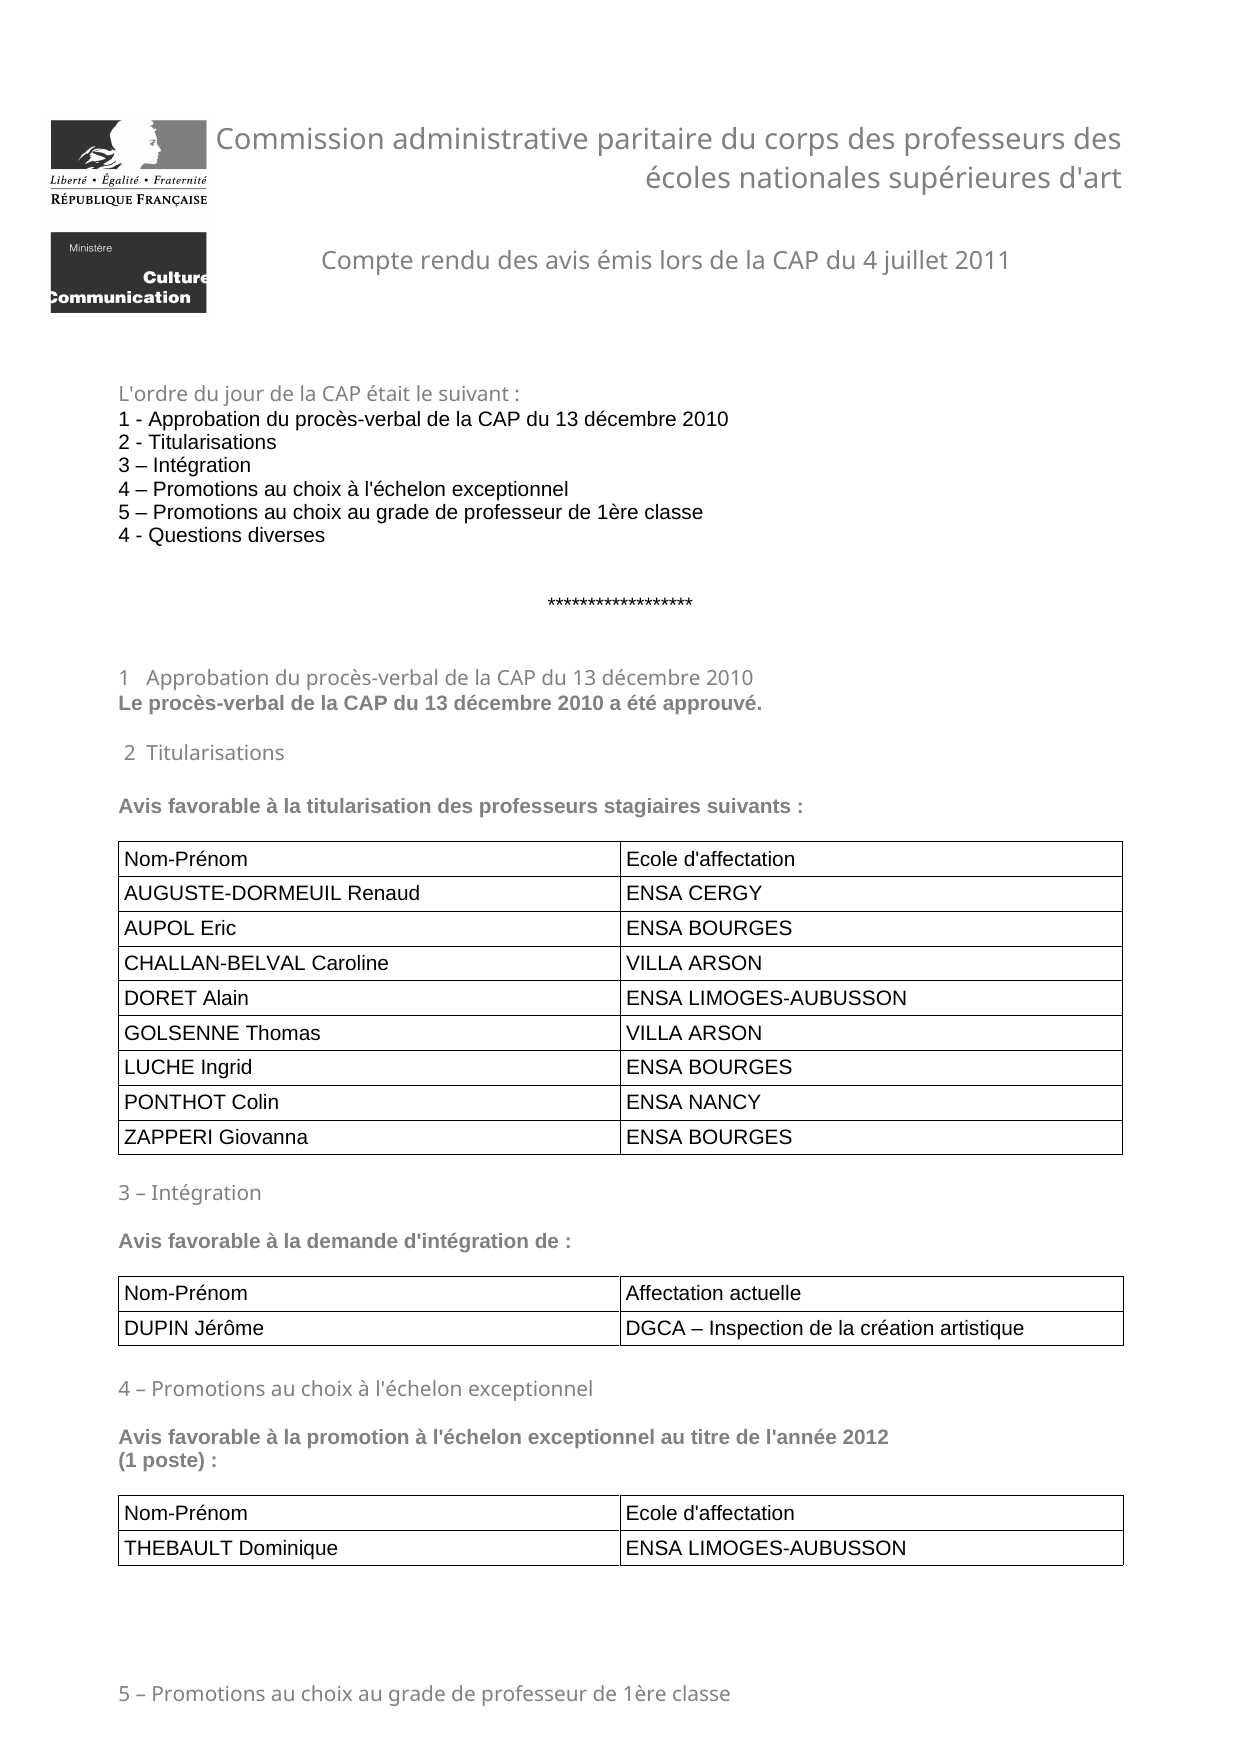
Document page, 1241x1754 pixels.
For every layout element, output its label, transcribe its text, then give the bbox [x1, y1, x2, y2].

table_header Nom-Prénom [119, 1277, 619, 1311]
text 1 Approbation du procès-verbal de la CAP du 13 décembre 2010 [118, 663, 1122, 692]
text ****************** [118, 593, 1122, 617]
text (1 poste) : [118, 1449, 1122, 1472]
text 5 – Promotions au choix au grade de professeur de 1ère classe [118, 1679, 1122, 1707]
table_cell LUCHE Ingrid [119, 1051, 620, 1085]
table_header Nom-Prénom [119, 842, 620, 876]
table_cell GOLSENNE Thomas [119, 1016, 620, 1050]
table_cell THEBAULT Dominique [119, 1531, 619, 1565]
text 3 – Intégration [118, 454, 1122, 477]
table_cell DUPIN Jérôme [119, 1312, 619, 1345]
table_cell ZAPPERI Giovanna [119, 1121, 620, 1154]
text Commission administrative paritaire du corps des professeurs des écoles nationales supérieures d'art [211, 118, 1122, 197]
table_cell ENSA NANCY [621, 1086, 1122, 1120]
table_cell ENSA BOURGES [621, 1051, 1122, 1085]
table_cell ENSA CERGY [621, 877, 1122, 911]
table_cell PONTHOT Colin [119, 1086, 620, 1120]
text 4 - Questions diverses [118, 524, 1122, 547]
table_cell DORET Alain [119, 981, 620, 1015]
text 2 - Titularisations [118, 431, 1122, 454]
text 4 – Promotions au choix à l'échelon exceptionnel [118, 1374, 1122, 1402]
table_cell ENSA BOURGES [621, 912, 1122, 946]
table_cell ENSA LIMOGES-AUBUSSON [621, 1531, 1123, 1565]
table_header Ecole d'affectation [621, 842, 1122, 876]
table_header Affectation actuelle [621, 1277, 1123, 1311]
text 3 – Intégration [118, 1178, 1122, 1206]
table_cell CHALLAN-BELVAL Caroline [119, 947, 620, 980]
table_cell DGCA – Inspection de la création artistique [621, 1312, 1123, 1345]
text Le procès-verbal de la CAP du 13 décembre 2010 a été approuvé. [118, 692, 1122, 715]
table_cell ENSA BOURGES [621, 1121, 1122, 1154]
text 5 – Promotions au choix au grade de professeur de 1ère classe [118, 501, 1122, 524]
text Avis favorable à la promotion à l'échelon exceptionnel au titre de l'année 2012 [118, 1426, 1122, 1449]
text 1 - Approbation du procès-verbal de la CAP du 13 décembre 2010 [118, 408, 1122, 431]
table_cell AUGUSTE-DORMEUIL Renaud [119, 877, 620, 911]
text 4 – Promotions au choix à l'échelon exceptionnel [118, 477, 1122, 501]
table_cell ENSA LIMOGES-AUBUSSON [621, 981, 1122, 1015]
text L'ordre du jour de la CAP était le suivant : [118, 379, 1122, 408]
text Compte rendu des avis émis lors de la CAP du 4 juillet 2011 [211, 243, 1122, 277]
table_header Nom-Prénom [119, 1496, 619, 1530]
table_cell VILLA ARSON [621, 1016, 1122, 1050]
text Avis favorable à la titularisation des professeurs stagiaires suivants : [118, 795, 1122, 818]
table_cell VILLA ARSON [621, 947, 1122, 980]
text 2 Titularisations [118, 738, 1122, 766]
table_cell AUPOL Eric [119, 912, 620, 946]
table_header Ecole d'affectation [621, 1496, 1123, 1530]
text Avis favorable à la demande d'intégration de : [118, 1229, 1122, 1253]
picture [45, 118, 211, 313]
